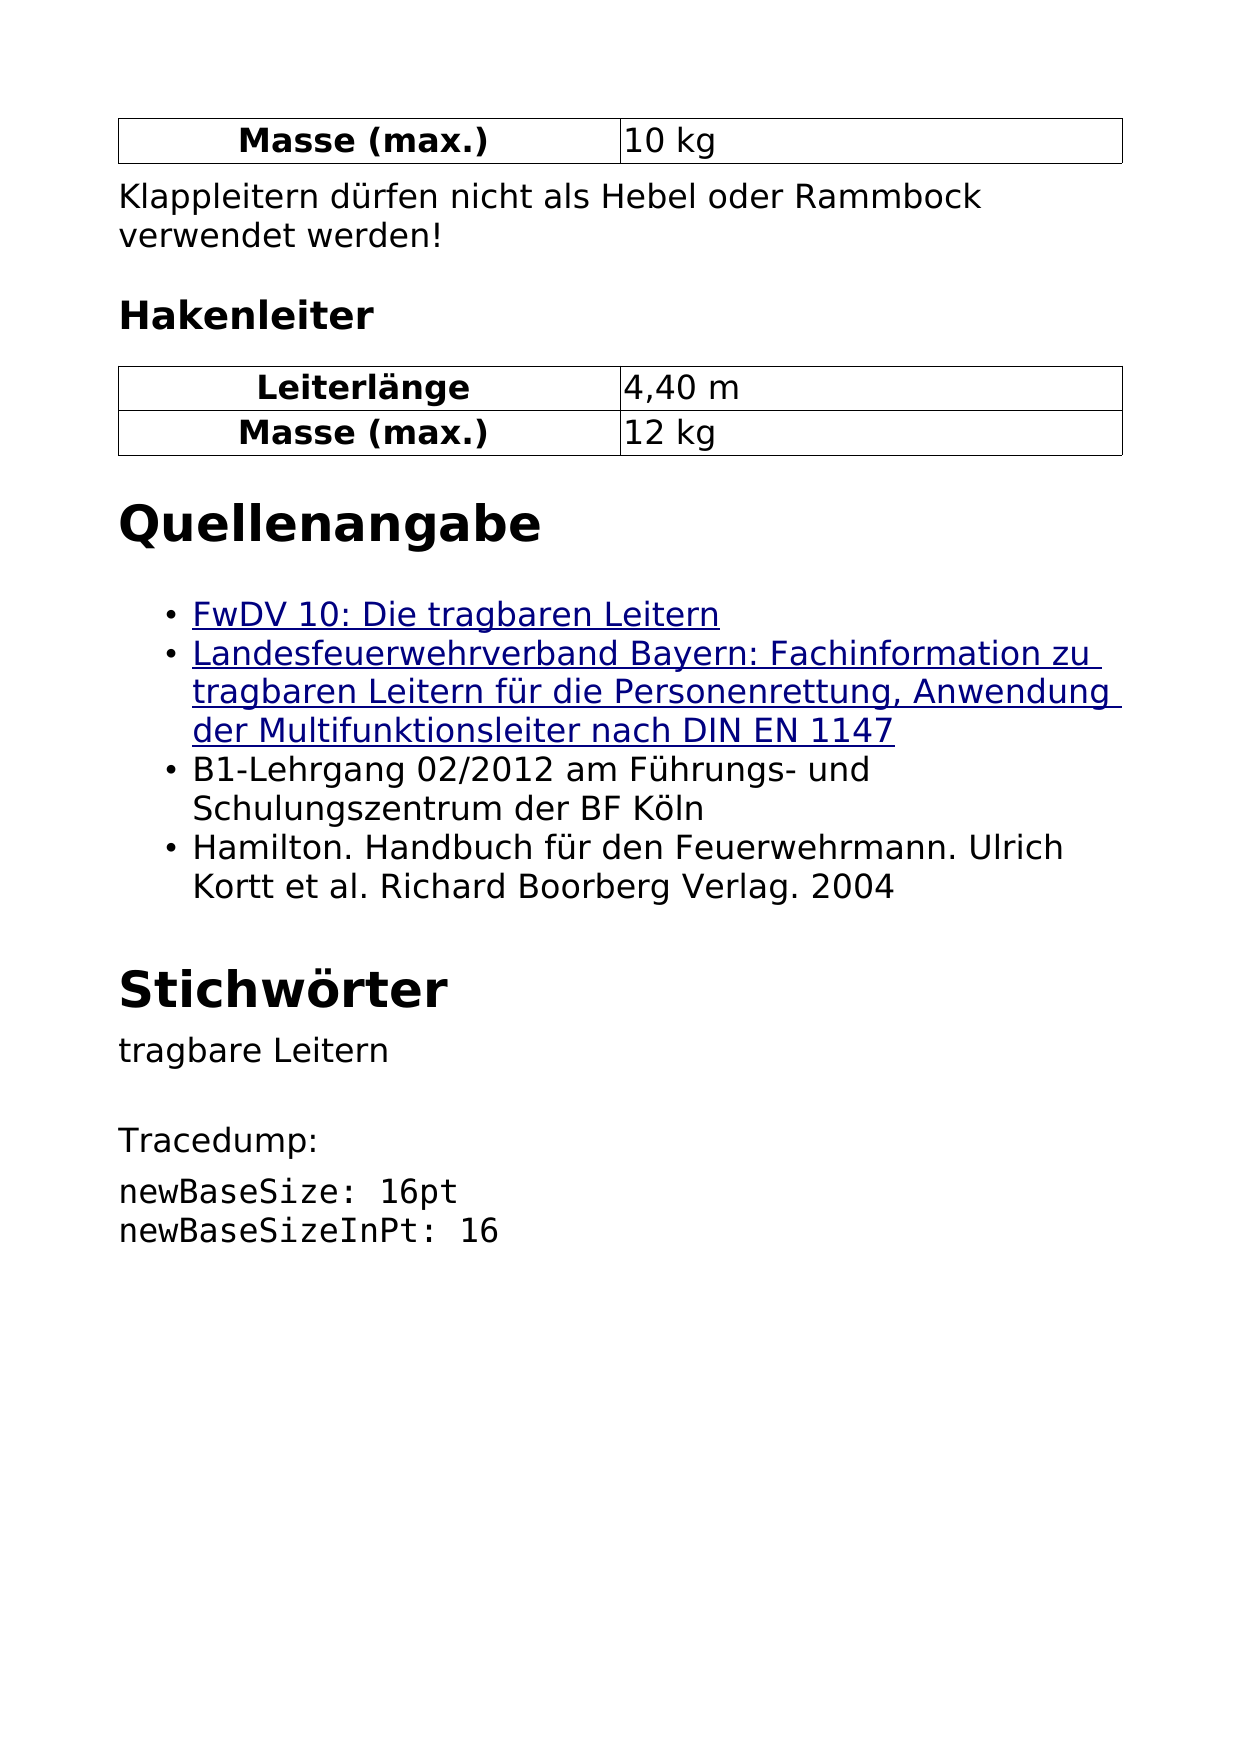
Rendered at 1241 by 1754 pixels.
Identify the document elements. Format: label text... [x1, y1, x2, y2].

table_header 4,40 m [621, 367, 1122, 410]
text Klappleitern dürfen nicht als Hebel oder Rammbock verwendet werden! [118, 178, 1122, 256]
list Hamilton. Handbuch für den Feuerwehrmann. Ulrich Kortt et al. Richard Boorberg Verlag. 2004 [177, 828, 1122, 906]
table_cell 12 kg [621, 411, 1122, 455]
text tragbare Leitern [118, 1031, 1122, 1070]
list Landesfeuerwehrverband Bayern: Fachinformation zu tragbaren Leitern für die Personenrettung, Anwendung der Multifunktionsleiter nach DIN EN 1147 [177, 634, 1122, 751]
table_header Leiterlänge [119, 367, 620, 410]
table_cell Masse (max.) [119, 411, 620, 455]
list FwDV 10: Die tragbaren Leitern [177, 595, 1122, 634]
table_cell 10 kg [621, 119, 1122, 163]
text Tracedump: [118, 1083, 1122, 1160]
subtitle Stichwörter [118, 961, 1122, 1019]
subtitle Hakenleiter [118, 293, 1122, 338]
subtitle Quellenangabe [118, 495, 1122, 553]
list B1-Lehrgang 02/2012 am Führungs- und Schulungszentrum der BF Köln [177, 751, 1122, 828]
table_cell Masse (max.) [119, 119, 620, 163]
text newBaseSize: 16pt newBaseSizeInPt: 16 [118, 1173, 1122, 1251]
